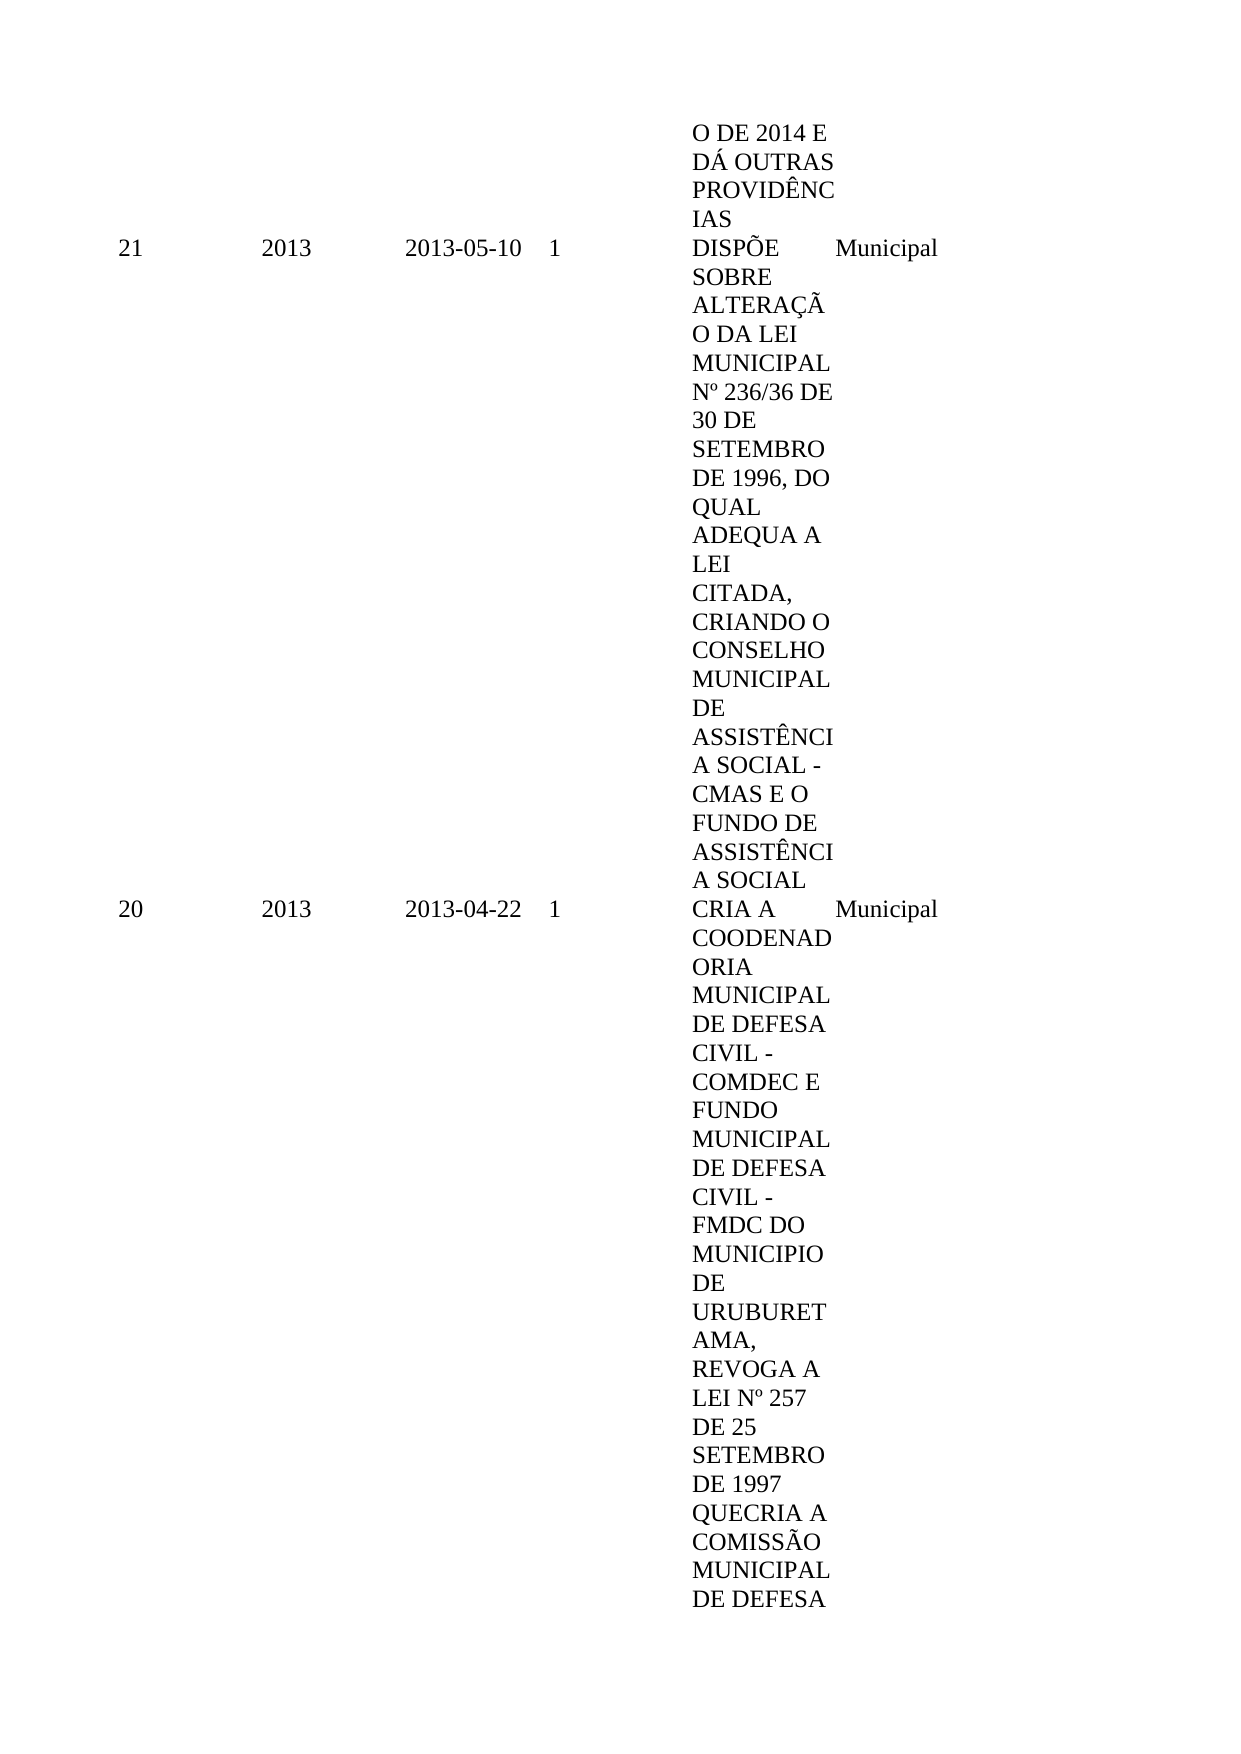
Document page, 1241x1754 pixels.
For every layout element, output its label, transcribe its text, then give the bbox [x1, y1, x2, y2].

table_cell 21 [118, 233, 261, 894]
table_cell [979, 894, 1122, 1613]
table_cell O DE 2014 E DÁ OUTRAS PROVIDÊNCIAS [692, 118, 835, 233]
table_cell [118, 118, 261, 233]
table_cell 1 [548, 233, 692, 894]
table_cell [835, 118, 979, 233]
table_cell 2013 [261, 894, 405, 1613]
table_cell [405, 118, 548, 233]
table_cell 1 [548, 894, 692, 1613]
table_cell 2013 [261, 233, 405, 894]
table_cell 2013-04-22 [405, 894, 548, 1613]
table_cell [261, 118, 405, 233]
table_cell 20 [118, 894, 261, 1613]
table_cell DISPÕE SOBRE ALTERAÇÃO DA LEI MUNICIPAL Nº 236/36 DE 30 DE SETEMBRO DE 1996, DO QUAL ADEQUA A LEI CITADA, CRIANDO O CONSELHO MUNICIPAL DE ASSISTÊNCIA SOCIAL -CMAS E O FUNDO DE ASSISTÊNCIA SOCIAL [692, 233, 835, 894]
table_cell 2013-05-10 [405, 233, 548, 894]
table_cell Municipal [835, 233, 979, 894]
table_cell [548, 118, 692, 233]
table_cell CRIA A COODENADORIA MUNICIPAL DE DEFESA CIVIL - COMDEC E FUNDO MUNICIPAL DE DEFESA CIVIL - FMDC DO MUNICIPIO DE URUBURETAMA, REVOGA A LEI Nº 257 DE 25 SETEMBRO DE 1997 QUECRIA A COMISSÃO MUNICIPAL DE DEFESA [692, 894, 835, 1613]
table_cell Municipal [835, 894, 979, 1613]
table_cell [979, 118, 1122, 233]
table_cell [979, 233, 1122, 894]
